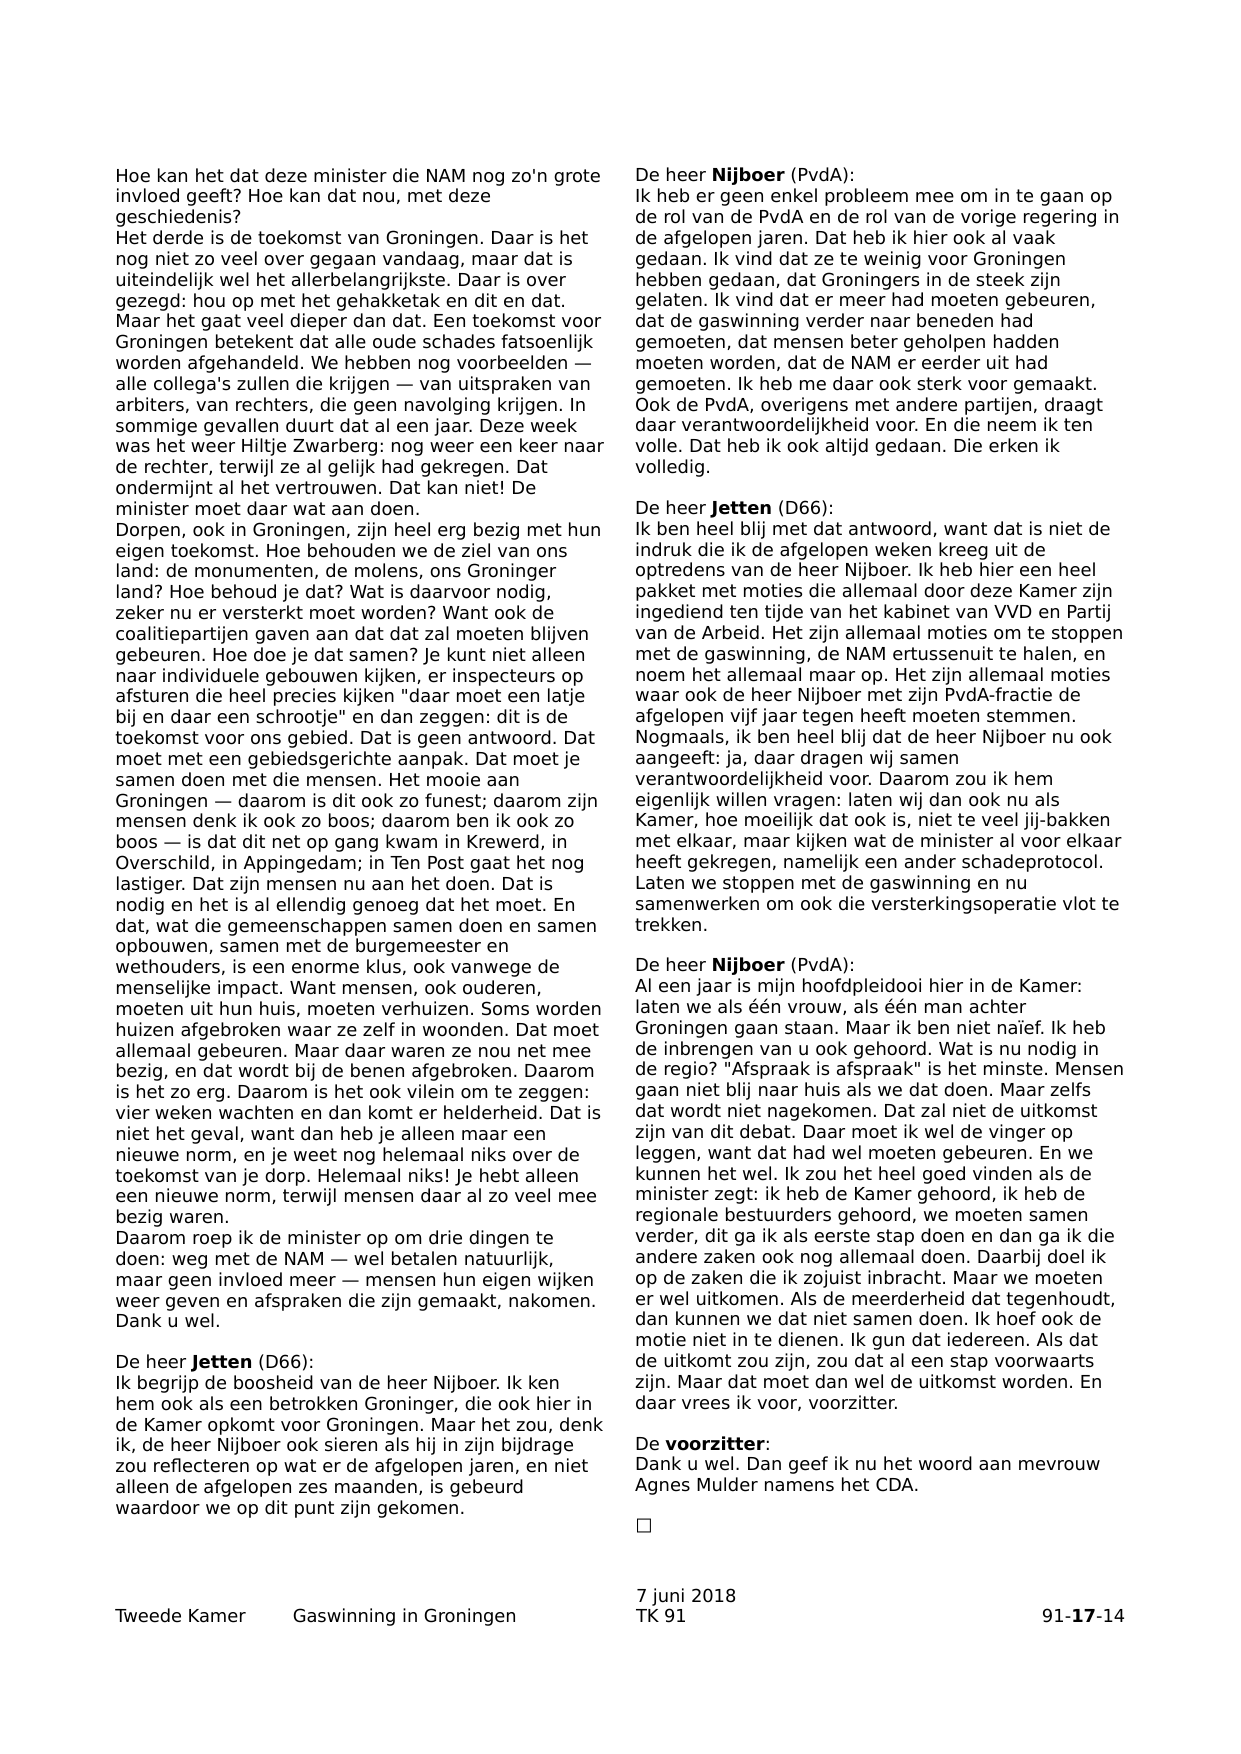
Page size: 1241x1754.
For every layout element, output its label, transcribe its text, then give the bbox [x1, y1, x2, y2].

text Nogmaals, ik ben heel blij dat de heer Nijboer nu ook aangeeft: ja, daar dragen wij samen verantwoordelijkheid voor. Daarom zou ik hem eigenlijk willen vragen: laten wij dan ook nu als Kamer, hoe moeilijk dat ook is, niet te veel jij-bakken met elkaar, maar kijken wat de minister al voor elkaar heeft gekregen, namelijk een ander schadeprotocol. Laten we stoppen met de gaswinning en nu samenwerken om ook die versterkingsoperatie vlot te trekken. [635, 727, 1125, 935]
text Dorpen, ook in Groningen, zijn heel erg bezig met hun eigen toekomst. Hoe behouden we de ziel van ons land: de monumenten, de molens, ons Groninger land? Hoe behoud je dat? Wat is daarvoor nodig, zeker nu er versterkt moet worden? Want ook de coalitiepartijen gaven aan dat dat zal moeten blijven gebeuren. Hoe doe je dat samen? Je kunt niet alleen naar individuele gebouwen kijken, er inspecteurs op afsturen die heel precies kijken "daar moet een latje bij en daar een schrootje" en dan zeggen: dit is de toekomst voor ons gebied. Dat is geen antwoord. Dat moet met een gebiedsgerichte aanpak. Dat moet je samen doen met die mensen. Het mooie aan Groningen — daarom is dit ook zo funest; daarom zijn mensen denk ik ook zo boos; daarom ben ik ook zo boos — is dat dit net op gang kwam in Krewerd, in Overschild, in Appingedam; in Ten Post gaat het nog lastiger. Dat zijn mensen nu aan het doen. Dat is nodig en het is al ellendig genoeg dat het moet. En dat, wat die gemeenschappen samen doen en samen opbouwen, samen met de burgemeester en wethouders, is een enorme klus, ook vanwege de menselijke impact. Want mensen, ook ouderen, moeten uit hun huis, moeten verhuizen. Soms worden huizen afgebroken waar ze zelf in woonden. Dat moet allemaal gebeuren. Maar daar waren ze nou net mee bezig, en dat wordt bij de benen afgebroken. Daarom is het zo erg. Daarom is het ook vilein om te zeggen: vier weken wachten en dan komt er helderheid. Dat is niet het geval, want dan heb je alleen maar een nieuwe norm, en je weet nog helemaal niks over de toekomst van je dorp. Helemaal niks! Je hebt alleen een nieuwe norm, terwijl mensen daar al zo veel mee bezig waren. [115, 519, 605, 1228]
text ⬜ [635, 1516, 1125, 1536]
text De voorzitter: [635, 1433, 1125, 1454]
text Ik ben heel blij met dat antwoord, want dat is niet de indruk die ik de afgelopen weken kreeg uit de optredens van de heer Nijboer. Ik heb hier een heel pakket met moties die allemaal door deze Kamer zijn ingediend ten tijde van het kabinet van VVD en Partij van de Arbeid. Het zijn allemaal moties om te stoppen met de gaswinning, de NAM ertussenuit te halen, en noem het allemaal maar op. Het zijn allemaal moties waar ook de heer Nijboer met zijn PvdA-fractie de afgelopen vijf jaar tegen heeft moeten stemmen. [635, 518, 1125, 727]
text De heer Jetten (D66): [115, 1352, 605, 1373]
text De heer Nijboer (PvdA): [635, 165, 1125, 186]
text Al een jaar is mijn hoofdpleidooi hier in de Kamer: laten we als één vrouw, als één man achter Groningen gaan staan. Maar ik ben niet naïef. Ik heb de inbrengen van u ook gehoord. Wat is nu nodig in de regio? "Afspraak is afspraak" is het minste. Mensen gaan niet blij naar huis als we dat doen. Maar zelfs dat wordt niet nagekomen. Dat zal niet de uitkomst zijn van dit debat. Daar moet ik wel de vinger op leggen, want dat had wel moeten gebeuren. En we kunnen het wel. Ik zou het heel goed vinden als de minister zegt: ik heb de Kamer gehoord, ik heb de regionale bestuurders gehoord, we moeten samen verder, dit ga ik als eerste stap doen en dan ga ik die andere zaken ook nog allemaal doen. Daarbij doel ik op de zaken die ik zojuist inbracht. Maar we moeten er wel uitkomen. Als de meerderheid dat tegenhoudt, dan kunnen we dat niet samen doen. Ik hoef ook de motie niet in te dienen. Ik gun dat iedereen. Als dat de uitkomt zou zijn, zou dat al een stap voorwaarts zijn. Maar dat moet dan wel de uitkomst worden. En daar vrees ik voor, voorzitter. [635, 976, 1125, 1413]
text De heer Nijboer (PvdA): [635, 955, 1125, 976]
text Het derde is de toekomst van Groningen. Daar is het nog niet zo veel over gegaan vandaag, maar dat is uiteindelijk wel het allerbelangrijkste. Daar is over gezegd: hou op met het gehakketak en dit en dat. Maar het gaat veel dieper dan dat. Een toekomst voor Groningen betekent dat alle oude schades fatsoenlijk worden afgehandeld. We hebben nog voorbeelden — alle collega's zullen die krijgen — van uitspraken van arbiters, van rechters, die geen navolging krijgen. In sommige gevallen duurt dat al een jaar. Deze week was het weer Hiltje Zwarberg: nog weer een keer naar de rechter, terwijl ze al gelijk had gekregen. Dat ondermijnt al het vertrouwen. Dat kan niet! De minister moet daar wat aan doen. [115, 228, 605, 519]
text Ik heb er geen enkel probleem mee om in te gaan op de rol van de PvdA en de rol van de vorige regering in de afgelopen jaren. Dat heb ik hier ook al vaak gedaan. Ik vind dat ze te weinig voor Groningen hebben gedaan, dat Groningers in de steek zijn gelaten. Ik vind dat er meer had moeten gebeuren, dat de gaswinning verder naar beneden had gemoeten, dat mensen beter geholpen hadden moeten worden, dat de NAM er eerder uit had gemoeten. Ik heb me daar ook sterk voor gemaakt. Ook de PvdA, overigens met andere partijen, draagt daar verantwoordelijkheid voor. En die neem ik ten volle. Dat heb ik ook altijd gedaan. Die erken ik volledig. [635, 186, 1125, 478]
text Dank u wel. Dan geef ik nu het woord aan mevrouw Agnes Mulder namens het CDA. [635, 1454, 1125, 1496]
text Dank u wel. [115, 1311, 605, 1332]
text De heer Jetten (D66): [635, 498, 1125, 518]
text Daarom roep ik de minister op om drie dingen te doen: weg met de NAM — wel betalen natuurlijk, maar geen invloed meer — mensen hun eigen wijken weer geven en afspraken die zijn gemaakt, nakomen. [115, 1228, 605, 1311]
text Hoe kan het dat deze minister die NAM nog zo'n grote invloed geeft? Hoe kan dat nou, met deze geschiedenis? [115, 165, 605, 228]
text Ik begrijp de boosheid van de heer Nijboer. Ik ken hem ook als een betrokken Groninger, die ook hier in de Kamer opkomt voor Groningen. Maar het zou, denk ik, de heer Nijboer ook sieren als hij in zijn bijdrage zou reflecteren op wat er de afgelopen jaren, en niet alleen de afgelopen zes maanden, is gebeurd waardoor we op dit punt zijn gekomen. [115, 1373, 605, 1518]
